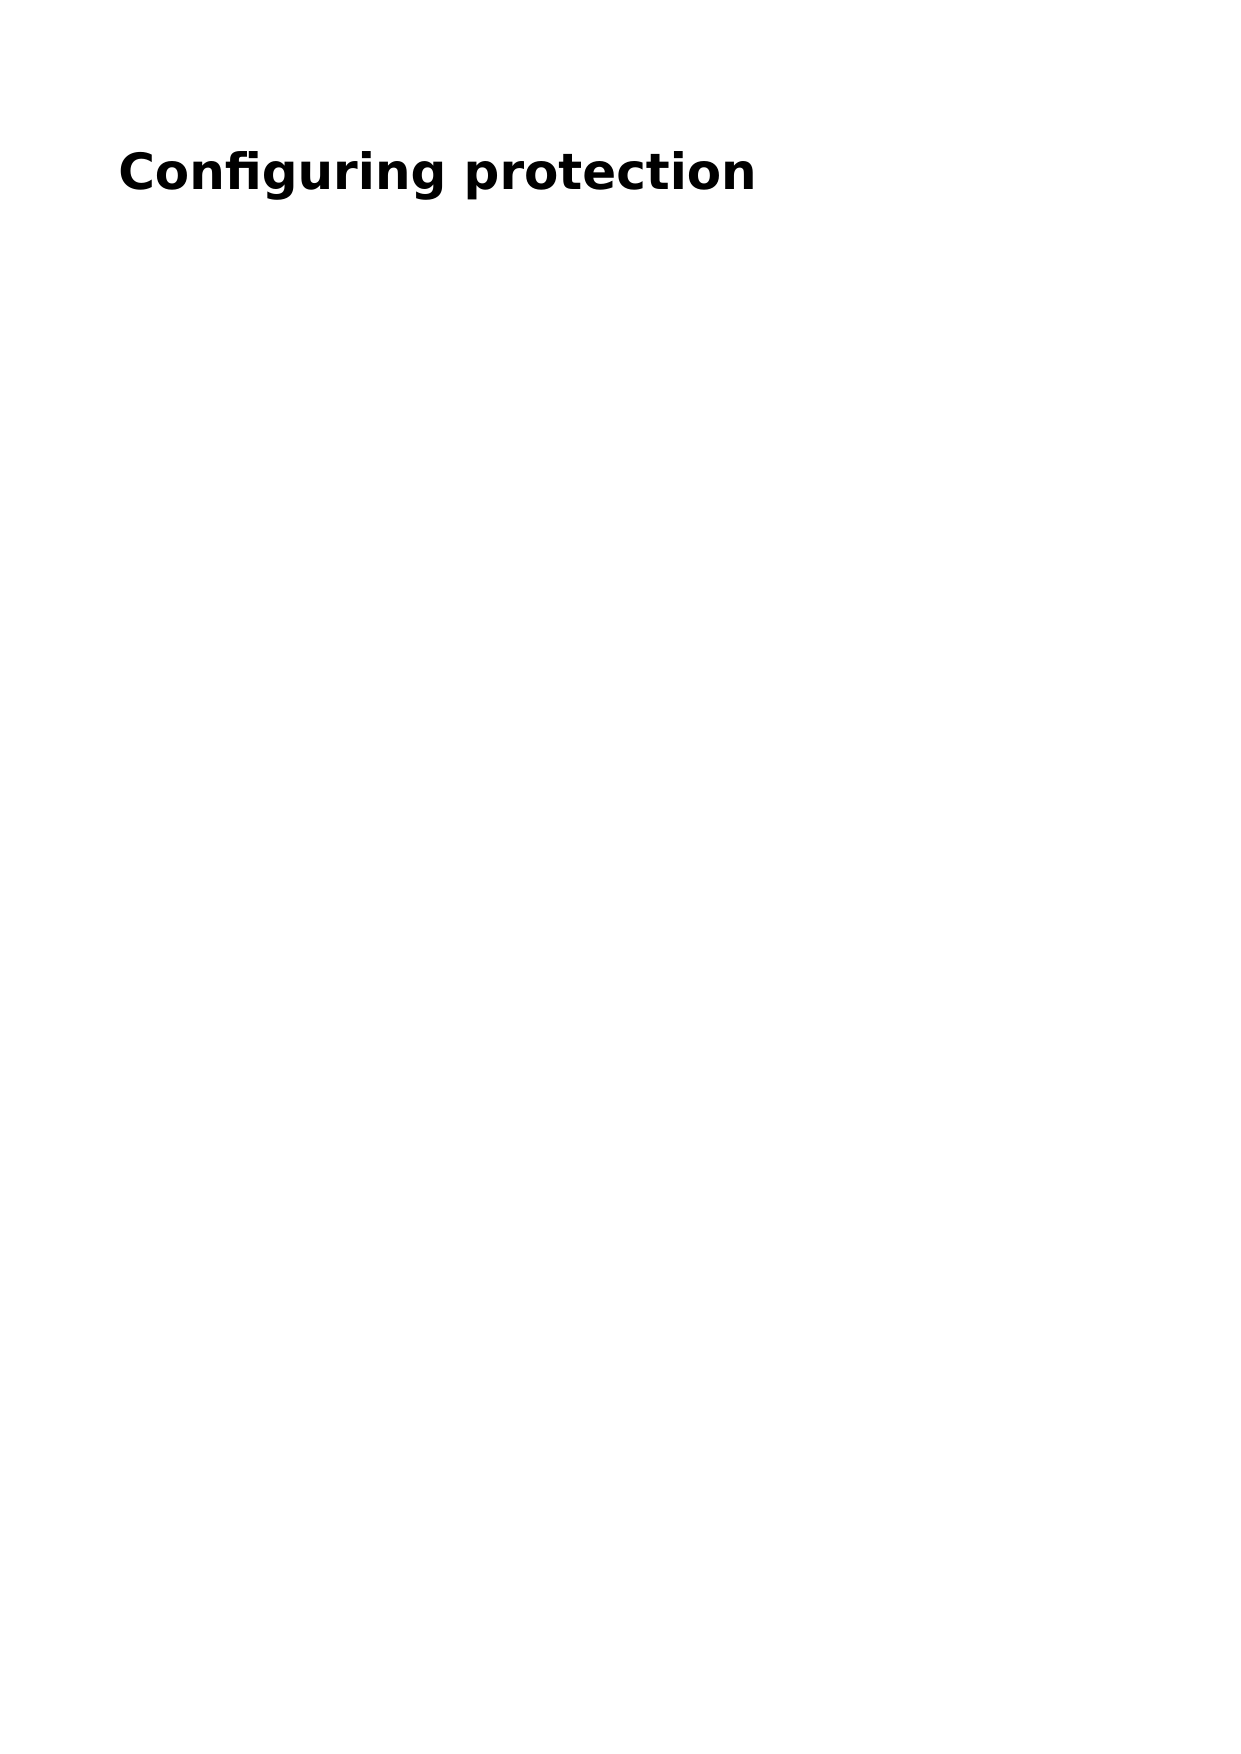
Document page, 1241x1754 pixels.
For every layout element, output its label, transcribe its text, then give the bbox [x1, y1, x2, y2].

subtitle Configuring protection [118, 143, 1122, 201]
